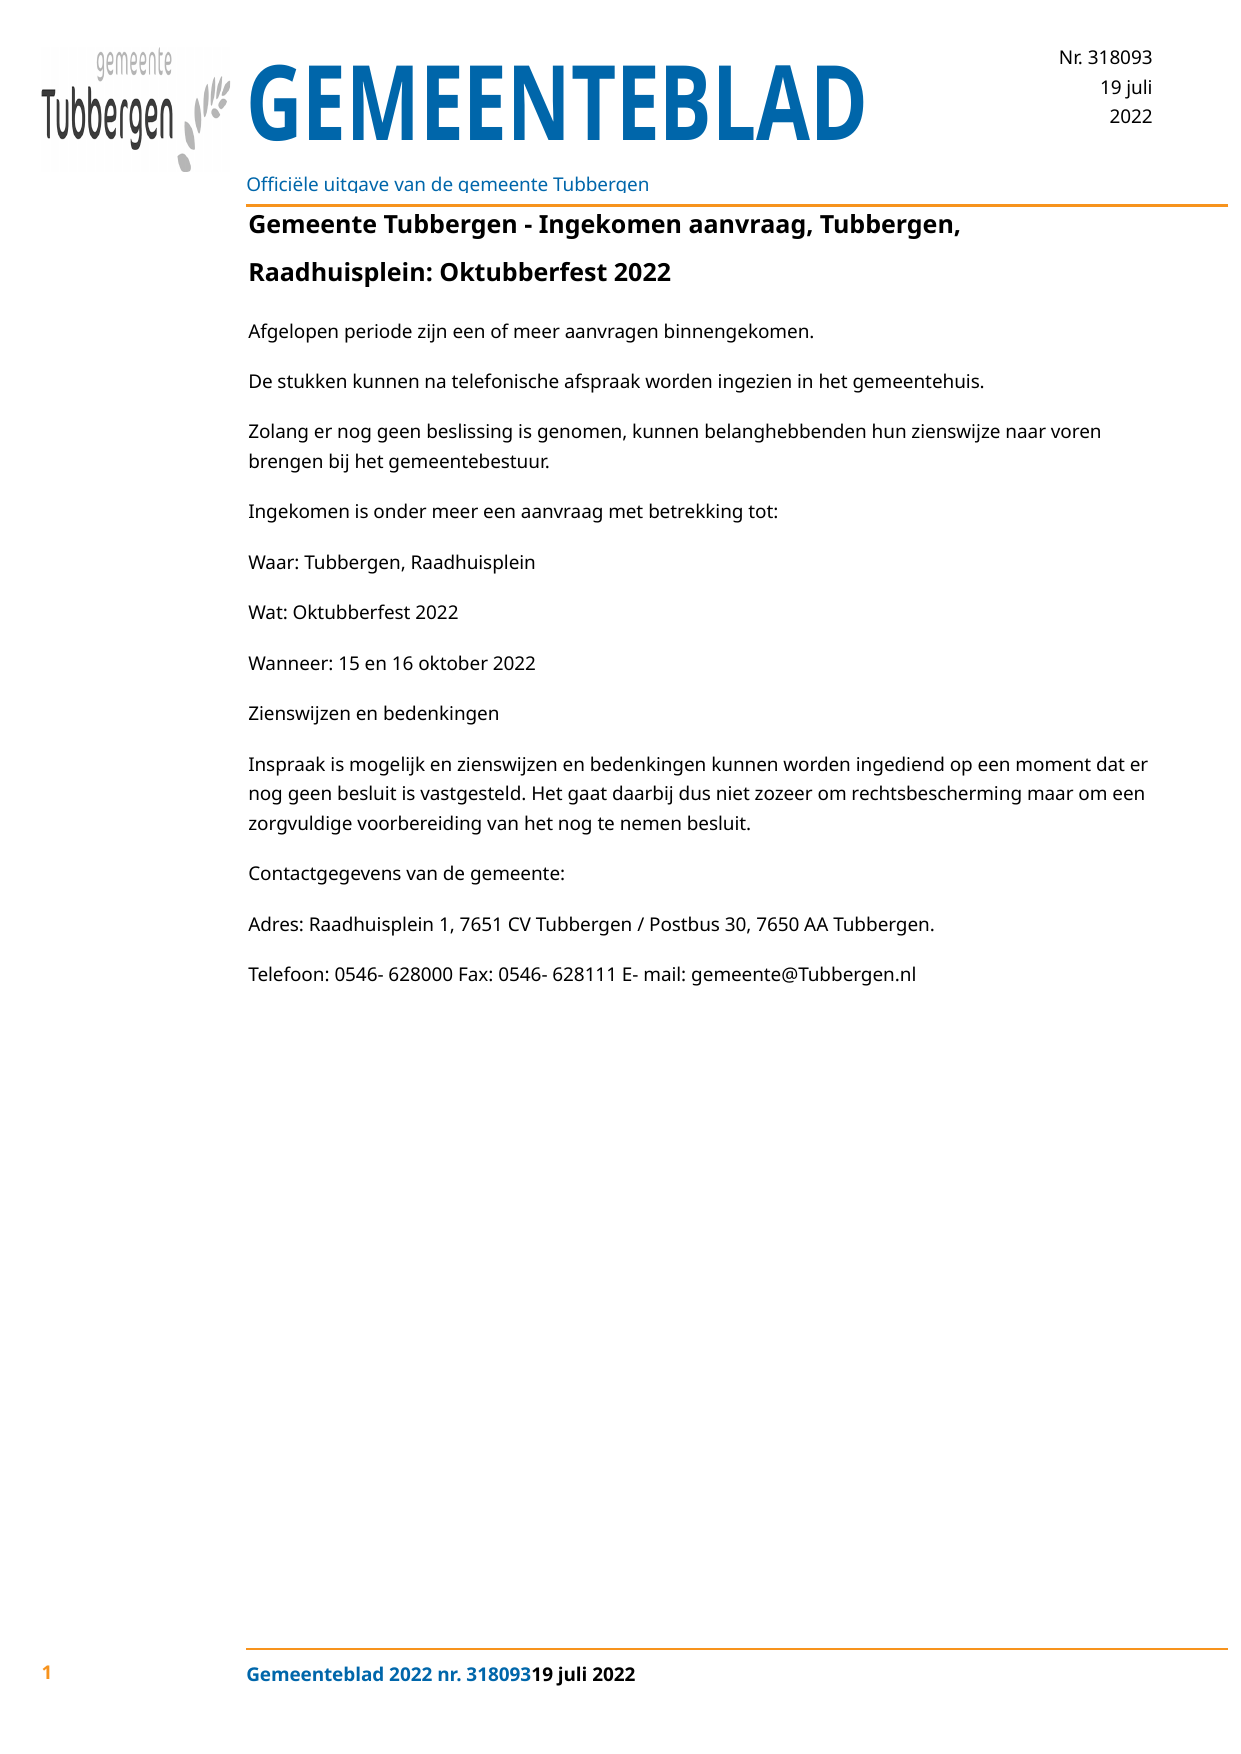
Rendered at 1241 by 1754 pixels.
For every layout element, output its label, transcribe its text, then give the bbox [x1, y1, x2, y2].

text Waar: Tubbergen, Raadhuisplein [248, 549, 1152, 575]
text Contactgegevens van de gemeente: [248, 860, 1152, 886]
text Zienswijzen en bedenkingen [248, 700, 1152, 726]
text Telefoon: 0546- 628000 Fax: 0546- 628111 E- mail: gemeente@Tubbergen.nl [248, 961, 1152, 987]
picture [41, 47, 231, 172]
text Inspraak is mogelijk en zienswijzen en bedenkingen kunnen worden ingediend op een moment dat er nog geen besluit is vastgesteld. Het gaat daarbij dus niet zozeer om rechtsbescherming maar om een zorgvuldige voorbereiding van het nog te nemen besluit. [248, 751, 1152, 836]
text Wanneer: 15 en 16 oktober 2022 [248, 650, 1152, 676]
text De stukken kunnen na telefonische afspraak worden ingezien in het gemeentehuis. [248, 368, 1152, 394]
text Adres: Raadhuisplein 1, 7651 CV Tubbergen / Postbus 30, 7650 AA Tubbergen. [248, 911, 1152, 937]
text Ingekomen is onder meer een aanvraag met betrekking tot: [248, 499, 1152, 524]
text Zolang er nog geen beslissing is genomen, kunnen belanghebbenden hun zienswijze naar voren brengen bij het gemeentebestuur. [248, 419, 1152, 474]
text Gemeente Tubbergen - Ingekomen aanvraag, Tubbergen, Raadhuisplein: Oktubberfest 2022 [248, 207, 1152, 288]
text Afgelopen periode zijn een of meer aanvragen binnengekomen. [248, 318, 1152, 344]
text Wat: Oktubberfest 2022 [248, 599, 1152, 625]
